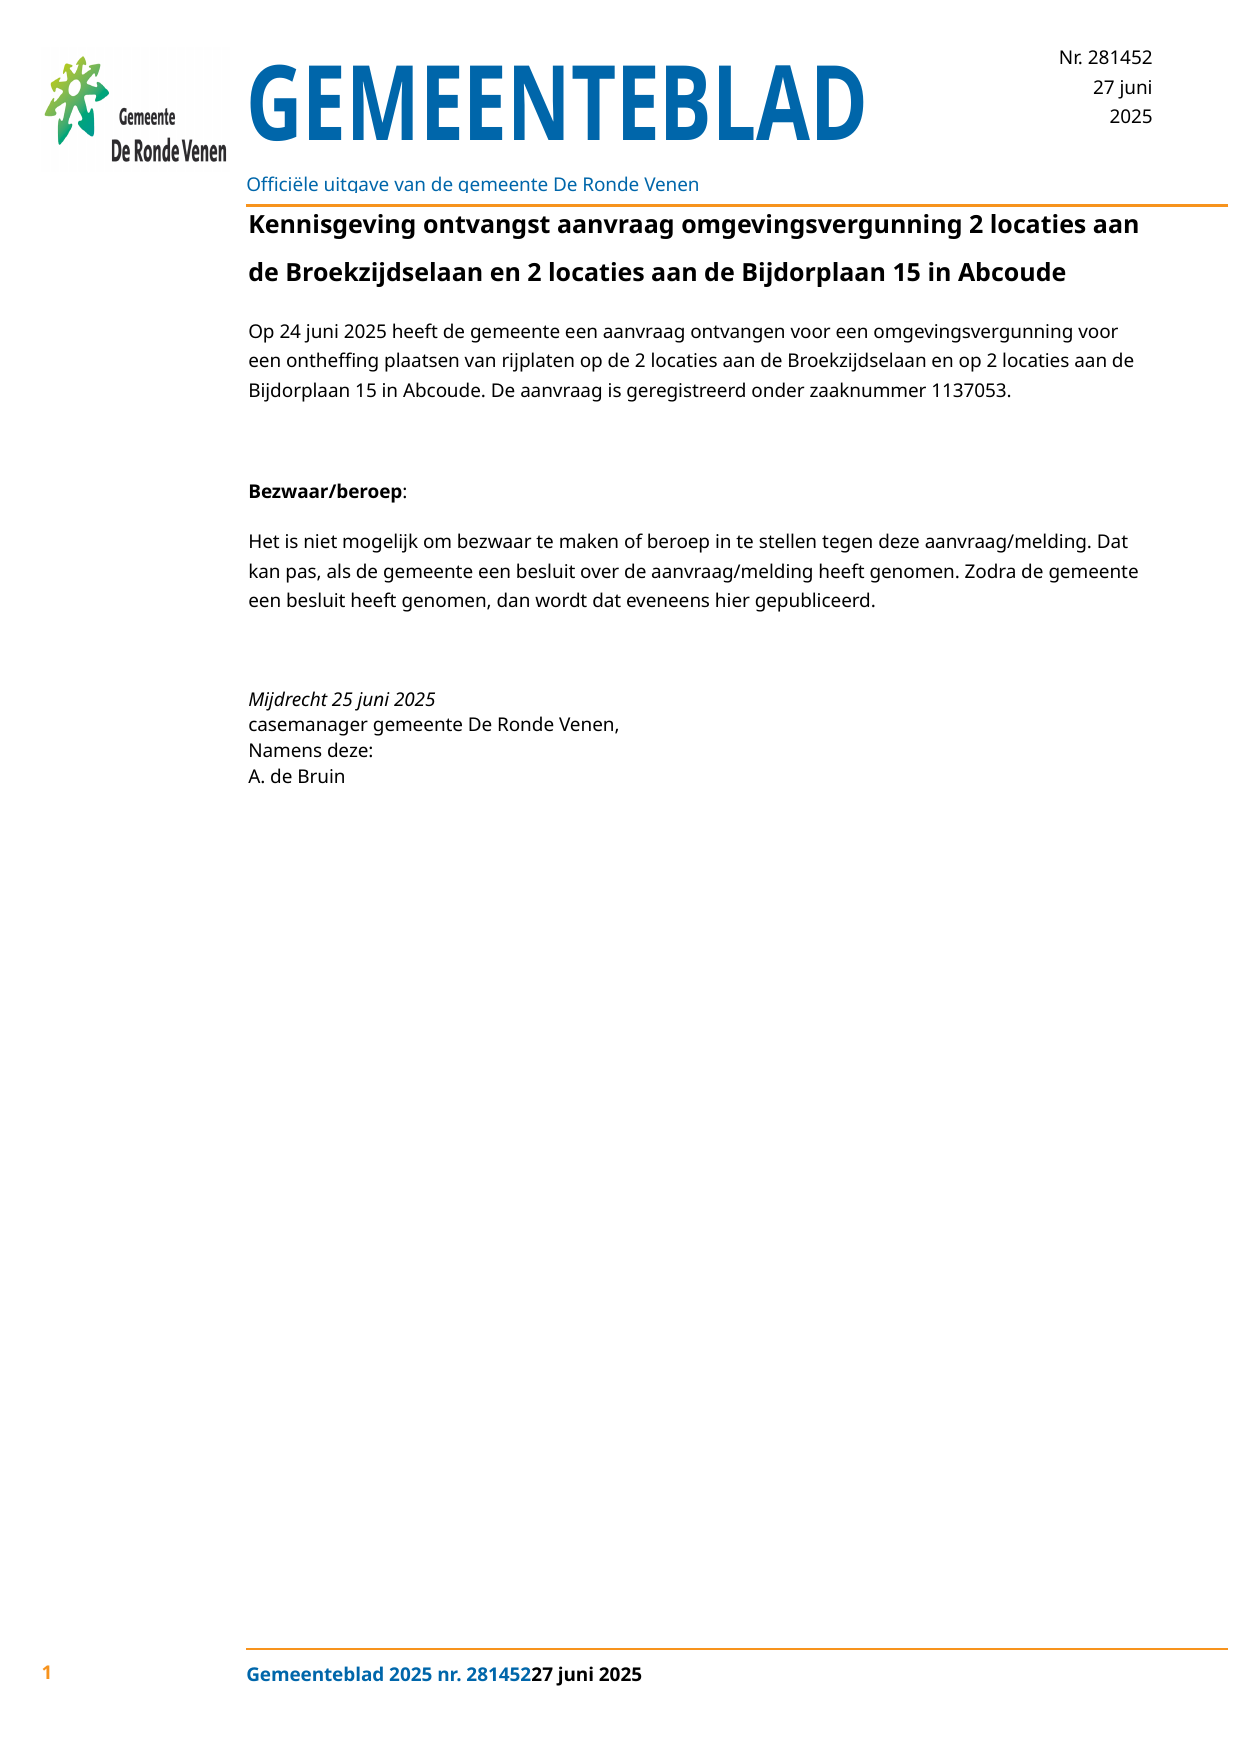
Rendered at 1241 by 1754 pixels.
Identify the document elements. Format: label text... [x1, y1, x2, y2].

text Bezwaar/beroep: [248, 478, 1152, 504]
text Het is niet mogelijk om bezwaar te maken of beroep in te stellen tegen deze aanvraag/melding. Dat kan pas, als de gemeente een besluit over de aanvraag/melding heeft genomen. Zodra de gemeente een besluit heeft genomen, dan wordt dat eveneens hier gepubliceerd. [248, 528, 1152, 613]
text casemanager gemeente De Ronde Venen, [248, 711, 1152, 737]
text Mijdrecht 25 juni 2025 [248, 686, 1152, 711]
text Op 24 juni 2025 heeft de gemeente een aanvraag ontvangen voor een omgevingsvergunning voor een ontheffing plaatsen van rijplaten op de 2 locaties aan de Broekzijdselaan en op 2 locaties aan de Bijdorplaan 15 in Abcoude. De aanvraag is geregistreerd onder zaaknummer 1137053. [248, 318, 1152, 403]
text A. de Bruin [248, 763, 1152, 789]
text Kennisgeving ontvangst aanvraag omgevingsvergunning 2 locaties aan de Broekzijdselaan en 2 locaties aan de Bijdorplaan 15 in Abcoude [248, 207, 1152, 288]
picture [41, 47, 231, 172]
text Namens deze: [248, 737, 1152, 763]
